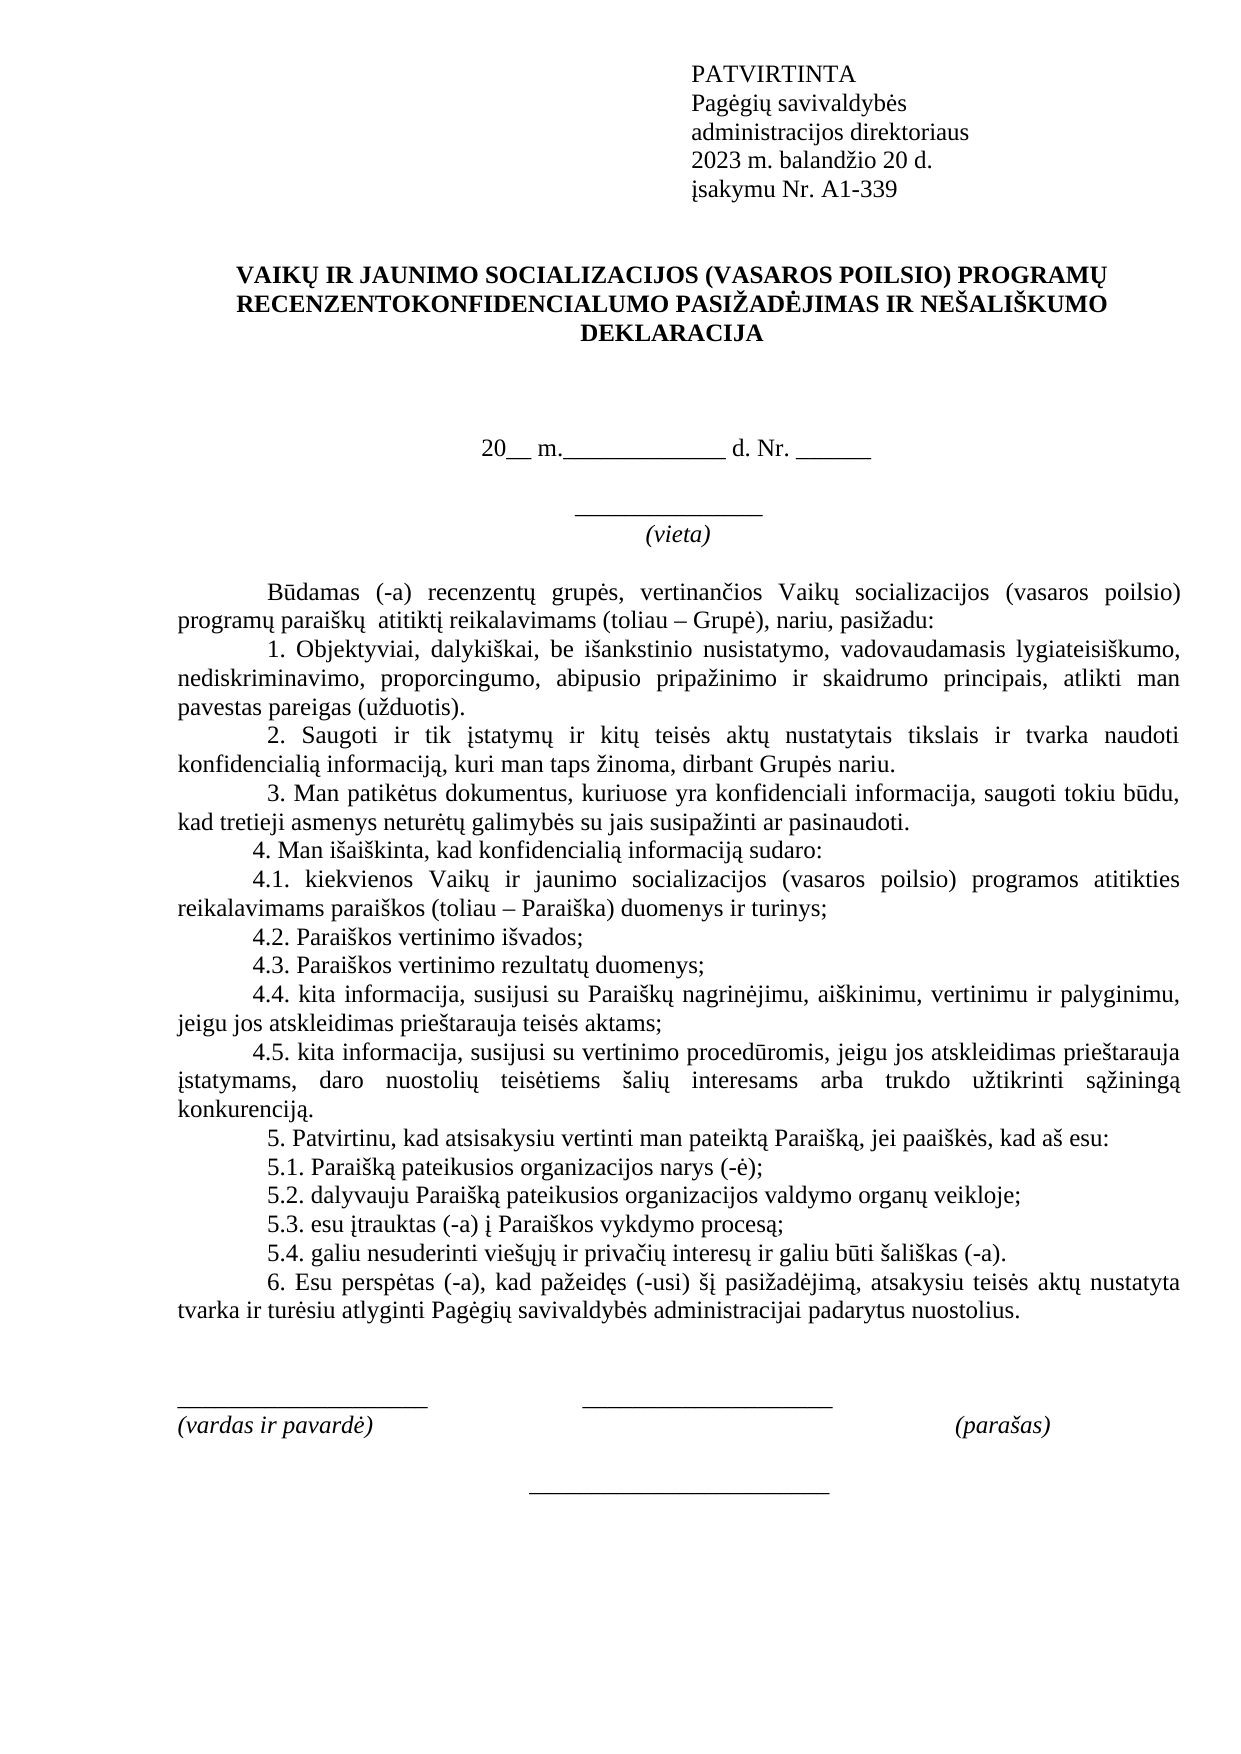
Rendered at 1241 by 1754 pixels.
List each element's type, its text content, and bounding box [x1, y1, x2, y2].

text 4.1. kiekvienos Vaikų ir jaunimo socializacijos (vasaros poilsio) programos atitikties reikalavimams paraiškos (toliau – Paraiška) duomenys ir turinys; [177, 864, 1181, 922]
text administracijos direktoriaus [177, 117, 1181, 145]
text _______________ [177, 490, 1181, 519]
text (vardas ir pavardė) (parašas) [177, 1410, 1181, 1439]
text ________________________ [177, 1468, 1181, 1497]
text PATVIRTINTA [177, 59, 1181, 88]
text 6. Esu perspėtas (-a), kad pažeidęs (-usi) šį pasižadėjimą, atsakysiu teisės aktų nustatyta tvarka ir turėsiu atlyginti Pagėgių savivaldybės administracijai padarytus nuostolius. [177, 1267, 1181, 1324]
text 3. Man patikėtus dokumentus, kuriuose yra konfidenciali informacija, saugoti tokiu būdu, kad tretieji asmenys neturėtų galimybės su jais susipažinti ar pasinaudoti. [177, 778, 1181, 835]
text 5.3. esu įtrauktas (-a) į Paraiškos vykdymo procesą; [177, 1209, 1181, 1238]
text 2. Saugoti ir tik įstatymų ir kitų teisės aktų nustatytais tikslais ir tvarka naudoti konfidencialią informaciją, kuri man taps žinoma, dirbant Grupės nariu. [177, 720, 1181, 778]
text 1. Objektyviai, dalykiškai, be išankstinio nusistatymo, vadovaudamasis lygiateisiškumo, nediskriminavimo, proporcingumo, abipusio pripažinimo ir skaidrumo principais, atlikti man pavestas pareigas (užduotis). [177, 634, 1181, 720]
text 4.4. kita informacija, susijusi su Paraiškų nagrinėjimu, aiškinimu, vertinimu ir palyginimu, jeigu jos atskleidimas prieštarauja teisės aktams; [177, 979, 1181, 1037]
text 20__ m._____________ d. Nr. ______ [177, 433, 1181, 462]
text Būdamas (-a) recenzentų grupės, vertinančios Vaikų socializacijos (vasaros poilsio) programų paraiškų atitiktį reikalavimams (toliau – Grupė), nariu, pasižadu: [177, 577, 1181, 634]
text 4.3. Paraiškos vertinimo rezultatų duomenys; [177, 950, 1181, 979]
text Pagėgių savivaldybės [177, 88, 1181, 117]
text 5.1. Paraišką pateikusios organizacijos narys (-ė); [177, 1152, 1181, 1180]
text 4.2. Paraiškos vertinimo išvados; [177, 922, 1181, 950]
text (vieta) [177, 519, 1181, 548]
text Vaikų IR JAUNIMO socializacijos (VASAROS POILSIO) PROGRAMŲ recenzentoKONFIDENCIALUMO PASIŽADĖJIMAS IR nešališkumo deklaracija [177, 260, 1166, 347]
text ____________________ ____________________ [177, 1382, 1181, 1410]
text 5. Patvirtinu, kad atsisakysiu vertinti man pateiktą Paraišką, jei paaiškės, kad aš esu: [177, 1123, 1181, 1152]
text 2023 m. balandžio 20 d. [177, 145, 1181, 174]
text 5.4. galiu nesuderinti viešųjų ir privačių interesų ir galiu būti šališkas (-a). [177, 1238, 1181, 1267]
text 4.5. kita informacija, susijusi su vertinimo procedūromis, jeigu jos atskleidimas prieštarauja įstatymams, daro nuostolių teisėtiems šalių interesams arba trukdo užtikrinti sąžiningą konkurenciją. [177, 1037, 1181, 1123]
text įsakymu Nr. A1-339 [177, 174, 1181, 203]
text 5.2. dalyvauju Paraišką pateikusios organizacijos valdymo organų veikloje; [177, 1180, 1181, 1209]
text 4. Man išaiškinta, kad konfidencialią informaciją sudaro: [177, 835, 1181, 864]
